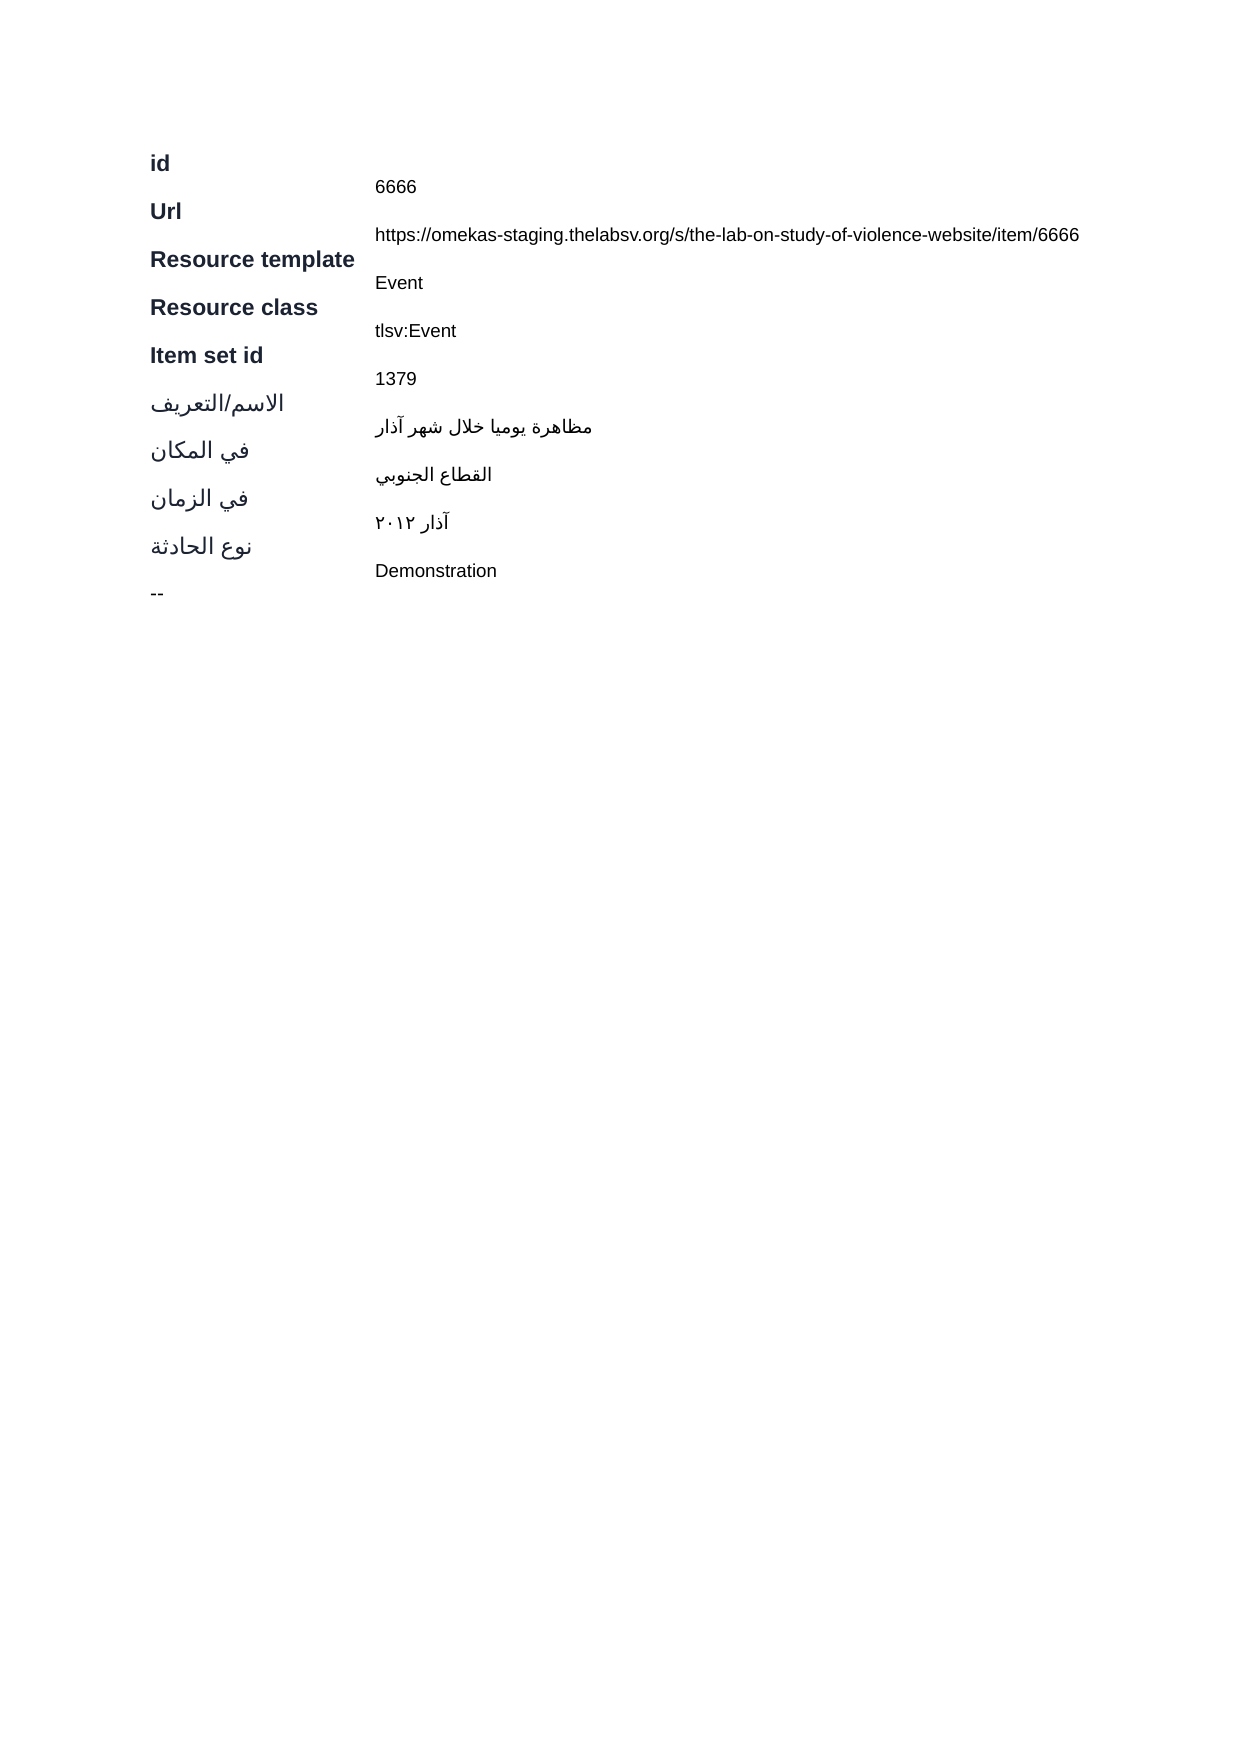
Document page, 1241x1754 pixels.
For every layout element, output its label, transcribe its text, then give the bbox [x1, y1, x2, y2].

text الاسم/التعريف [150, 389, 1090, 416]
text Resource class [150, 294, 1090, 320]
text في المكان [150, 437, 1090, 464]
text القطاع الجنوبي [375, 464, 1090, 485]
text 6666 [375, 176, 1090, 198]
text 1379 [375, 368, 1090, 389]
text نوع الحادثة [150, 533, 1090, 560]
text آذار ٢٠١٢ [375, 512, 1090, 533]
text tlsv:Event [375, 320, 1090, 342]
text Event [375, 272, 1090, 294]
text Item set id [150, 342, 1090, 368]
text Demonstration [375, 560, 1090, 581]
text في الزمان [150, 485, 1090, 512]
text id [150, 150, 1090, 176]
text -- [150, 581, 1090, 605]
text Resource template [150, 246, 1090, 272]
text Url [150, 198, 1090, 224]
text مظاهرة يوميا خلال شهر آذار [375, 416, 1090, 437]
text https://omekas-staging.thelabsv.org/s/the-lab-on-study-of-violence-website/item/6666 [375, 224, 1090, 246]
